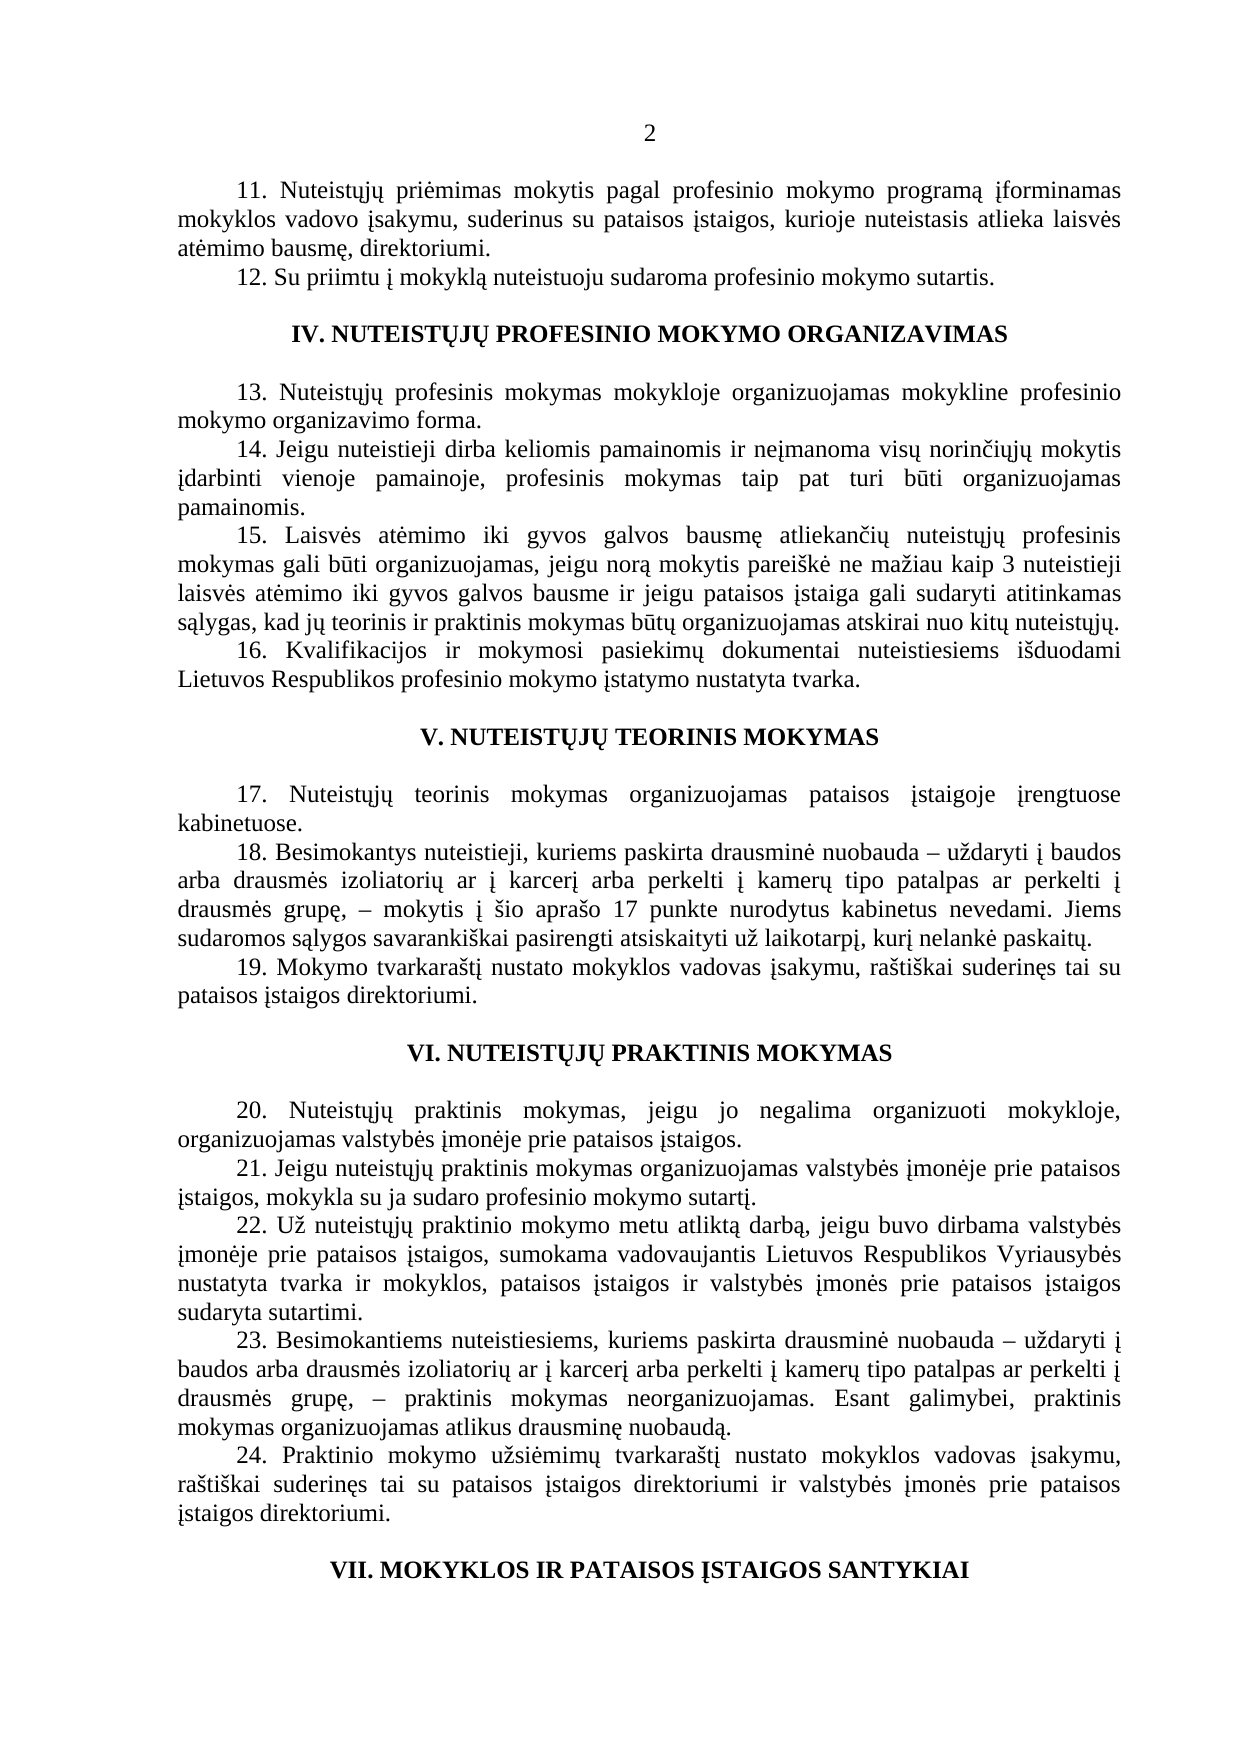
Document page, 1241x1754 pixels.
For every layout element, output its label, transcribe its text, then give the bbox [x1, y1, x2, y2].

text 20. Nuteistųjų praktinis mokymas, jeigu jo negalima organizuoti mokykloje, organizuojamas valstybės įmonėje prie pataisos įstaigos. [177, 1096, 1122, 1153]
text V. NUTEISTŲJŲ TEORINIS MOKYMAS [177, 722, 1122, 751]
text 15. Laisvės atėmimo iki gyvos galvos bausmę atliekančių nuteistųjų profesinis mokymas gali būti organizuojamas, jeigu norą mokytis pareiškė ne mažiau kaip 3 nuteistieji laisvės atėmimo iki gyvos galvos bausme ir jeigu pataisos įstaiga gali sudaryti atitinkamas sąlygas, kad jų teorinis ir praktinis mokymas būtų organizuojamas atskirai nuo kitų nuteistųjų. [177, 521, 1122, 636]
text IV. NUTEISTŲJŲ PROFESINIO MOKYMO ORGANIZAVIMAS [177, 319, 1122, 348]
text 19. Mokymo tvarkaraštį nustato mokyklos vadovas įsakymu, raštiškai suderinęs tai su pataisos įstaigos direktoriumi. [177, 952, 1122, 1009]
text 13. Nuteistųjų profesinis mokymas mokykloje organizuojamas mokykline profesinio mokymo organizavimo forma. [177, 377, 1122, 434]
text 23. Besimokantiems nuteistiesiems, kuriems paskirta drausminė nuobauda – uždaryti į baudos arba drausmės izoliatorių ar į karcerį arba perkelti į kamerų tipo patalpas ar perkelti į drausmės grupę, – praktinis mokymas neorganizuojamas. Esant galimybei, praktinis mokymas organizuojamas atlikus drausminę nuobaudą. [177, 1326, 1122, 1441]
text 24. Praktinio mokymo užsiėmimų tvarkaraštį nustato mokyklos vadovas įsakymu, raštiškai suderinęs tai su pataisos įstaigos direktoriumi ir valstybės įmonės prie pataisos įstaigos direktoriumi. [177, 1441, 1122, 1527]
text VI. NUTEISTŲJŲ PRAKTINIS MOKYMAS [177, 1038, 1122, 1067]
text 22. Už nuteistųjų praktinio mokymo metu atliktą darbą, jeigu buvo dirbama valstybės įmonėje prie pataisos įstaigos, sumokama vadovaujantis Lietuvos Respublikos Vyriausybės nustatyta tvarka ir mokyklos, pataisos įstaigos ir valstybės įmonės prie pataisos įstaigos sudaryta sutartimi. [177, 1211, 1122, 1326]
text 12. Su priimtu į mokyklą nuteistuoju sudaroma profesinio mokymo sutartis. [177, 262, 1122, 291]
text 17. Nuteistųjų teorinis mokymas organizuojamas pataisos įstaigoje įrengtuose kabinetuose. [177, 779, 1122, 837]
text VII. MOKYKLOS IR PATAISOS ĮSTAIGOS SANTYKIAI [177, 1556, 1122, 1584]
text 21. Jeigu nuteistųjų praktinis mokymas organizuojamas valstybės įmonėje prie pataisos įstaigos, mokykla su ja sudaro profesinio mokymo sutartį. [177, 1153, 1122, 1211]
text 16. Kvalifikacijos ir mokymosi pasiekimų dokumentai nuteistiesiems išduodami Lietuvos Respublikos profesinio mokymo įstatymo nustatyta tvarka. [177, 636, 1122, 693]
text 14. Jeigu nuteistieji dirba keliomis pamainomis ir neįmanoma visų norinčiųjų mokytis įdarbinti vienoje pamainoje, profesinis mokymas taip pat turi būti organizuojamas pamainomis. [177, 434, 1122, 521]
text 11. Nuteistųjų priėmimas mokytis pagal profesinio mokymo programą įforminamas mokyklos vadovo įsakymu, suderinus su pataisos įstaigos, kurioje nuteistasis atlieka laisvės atėmimo bausmę, direktoriumi. [177, 176, 1122, 262]
text 18. Besimokantys nuteistieji, kuriems paskirta drausminė nuobauda – uždaryti į baudos arba drausmės izoliatorių ar į karcerį arba perkelti į kamerų tipo patalpas ar perkelti į drausmės grupę, – mokytis į šio aprašo 17 punkte nurodytus kabinetus nevedami. Jiems sudaromos sąlygos savarankiškai pasirengti atsiskaityti už laikotarpį, kurį nelankė paskaitų. [177, 837, 1122, 952]
